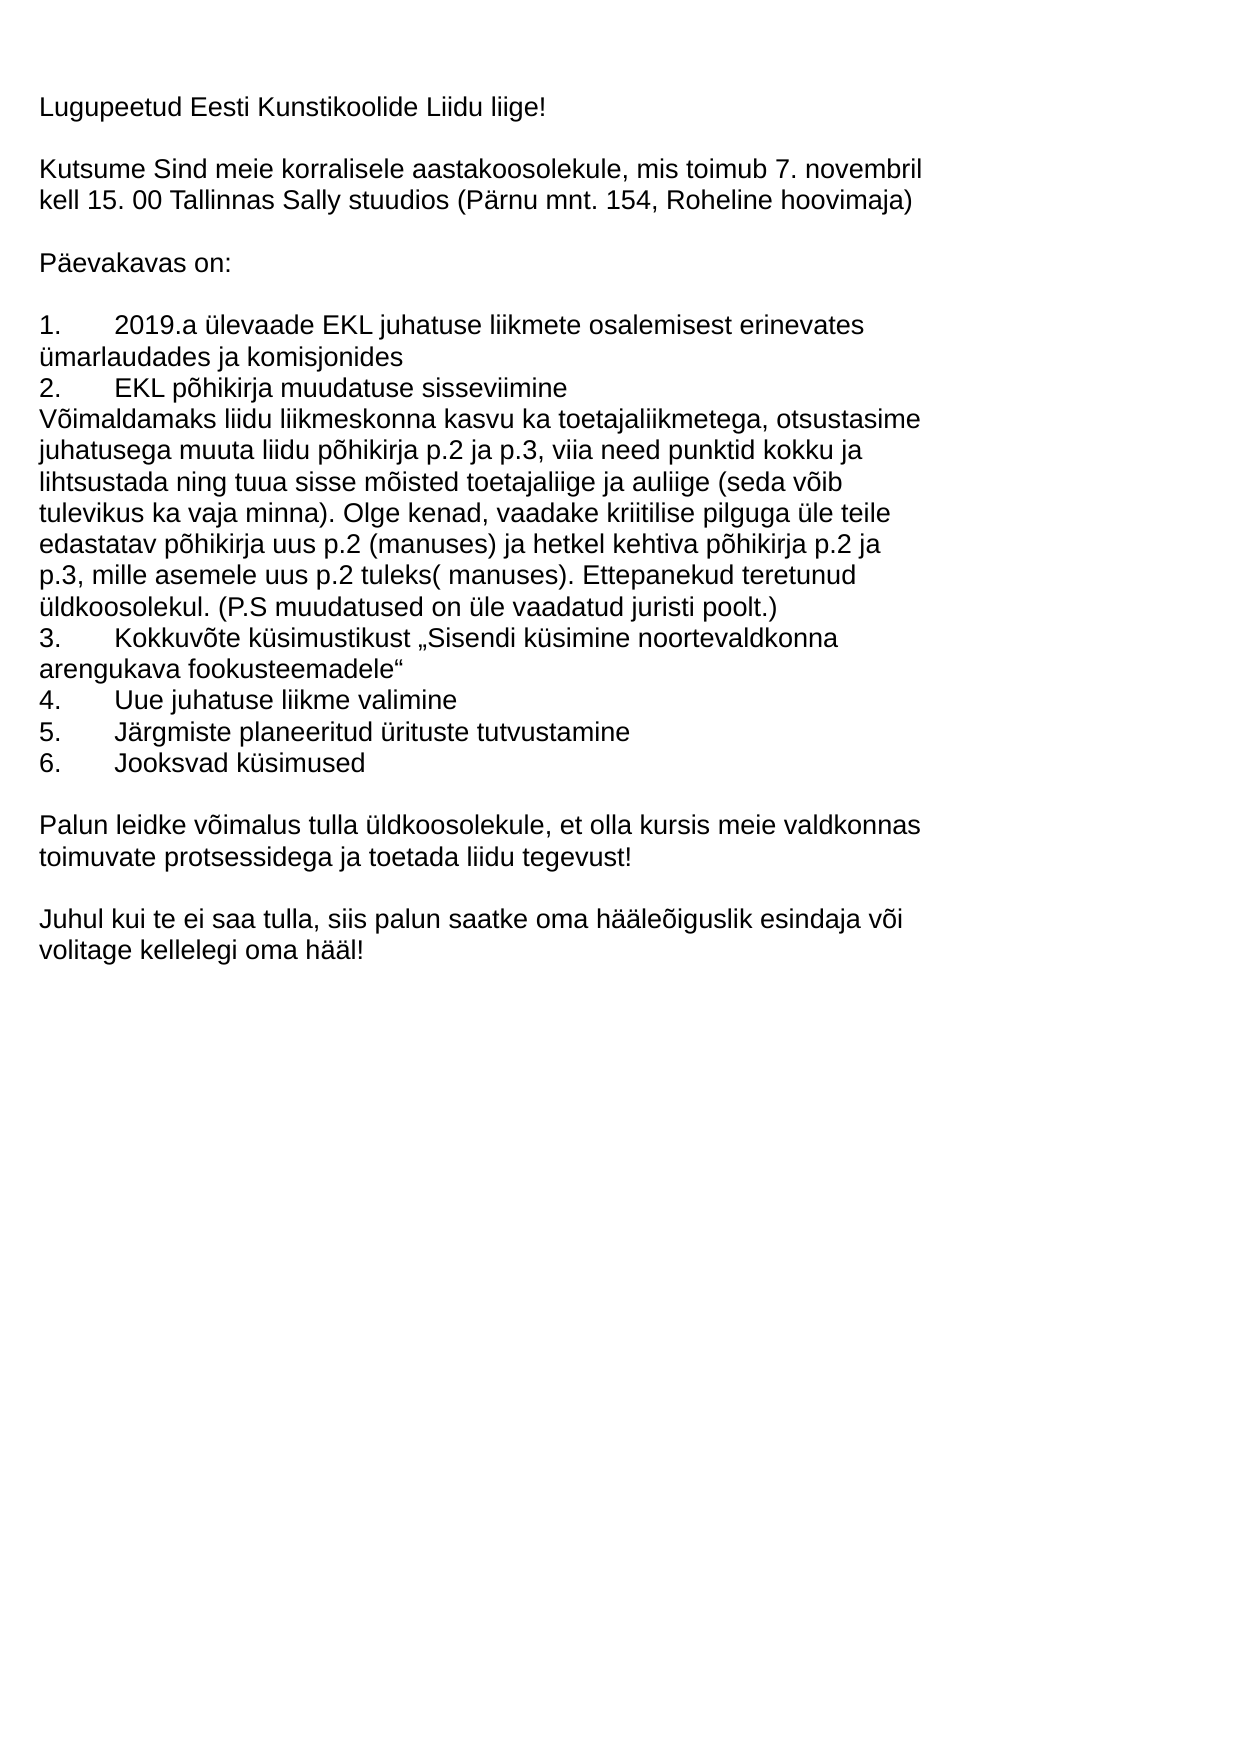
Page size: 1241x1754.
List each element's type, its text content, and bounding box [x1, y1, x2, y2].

table_header Lugupeetud Eesti Kunstikoolide Liidu liige! Kutsume Sind meie korralisele aastakoosolekule, mis toimub 7. novembril kell 15. 00 Tallinnas Sally stuudios (Pärnu mnt. 154, Roheline hoovimaja) Päevakavas on: 1. 2019.a ülevaade EKL juhatuse liikmete osalemisest erinevates ümarlaudades ja komisjonides 2. EKL põhikirja muudatuse sisseviimine Võimaldamaks liidu liikmeskonna kasvu ka toetajaliikmetega, otsustasime juhatusega muuta liidu põhikirja p.2 ja p.3, viia need punktid kokku ja lihtsustada ning tuua sisse mõisted toetajaliige ja auliige (seda võib tulevikus ka vaja minna). Olge kenad, vaadake kriitilise pilguga üle teile edastatav põhikirja uus p.2 (manuses) ja hetkel kehtiva põhikirja p.2 ja p.3, mille asemele uus p.2 tuleks( manuses). Ettepanekud teretunud üldkoosolekul. (P.S muudatused on üle vaadatud juristi poolt.) 3. Kokkuvõte küsimustikust „Sisendi küsimine noortevaldkonna arengukava fookusteemadele“ 4. Uue juhatuse liikme valimine 5. Järgmiste planeeritud ürituste tutvustamine 6. Jooksvad küsimused Palun leidke võimalus tulla üldkoosolekule, et olla kursis meie valdkonnas toimuvate protsessidega ja toetada liidu tegevust! Juhul kui te ei saa tulla, siis palun saatke oma hääleõiguslik esindaja või volitage kellelegi oma hääl! [36, 30, 997, 998]
